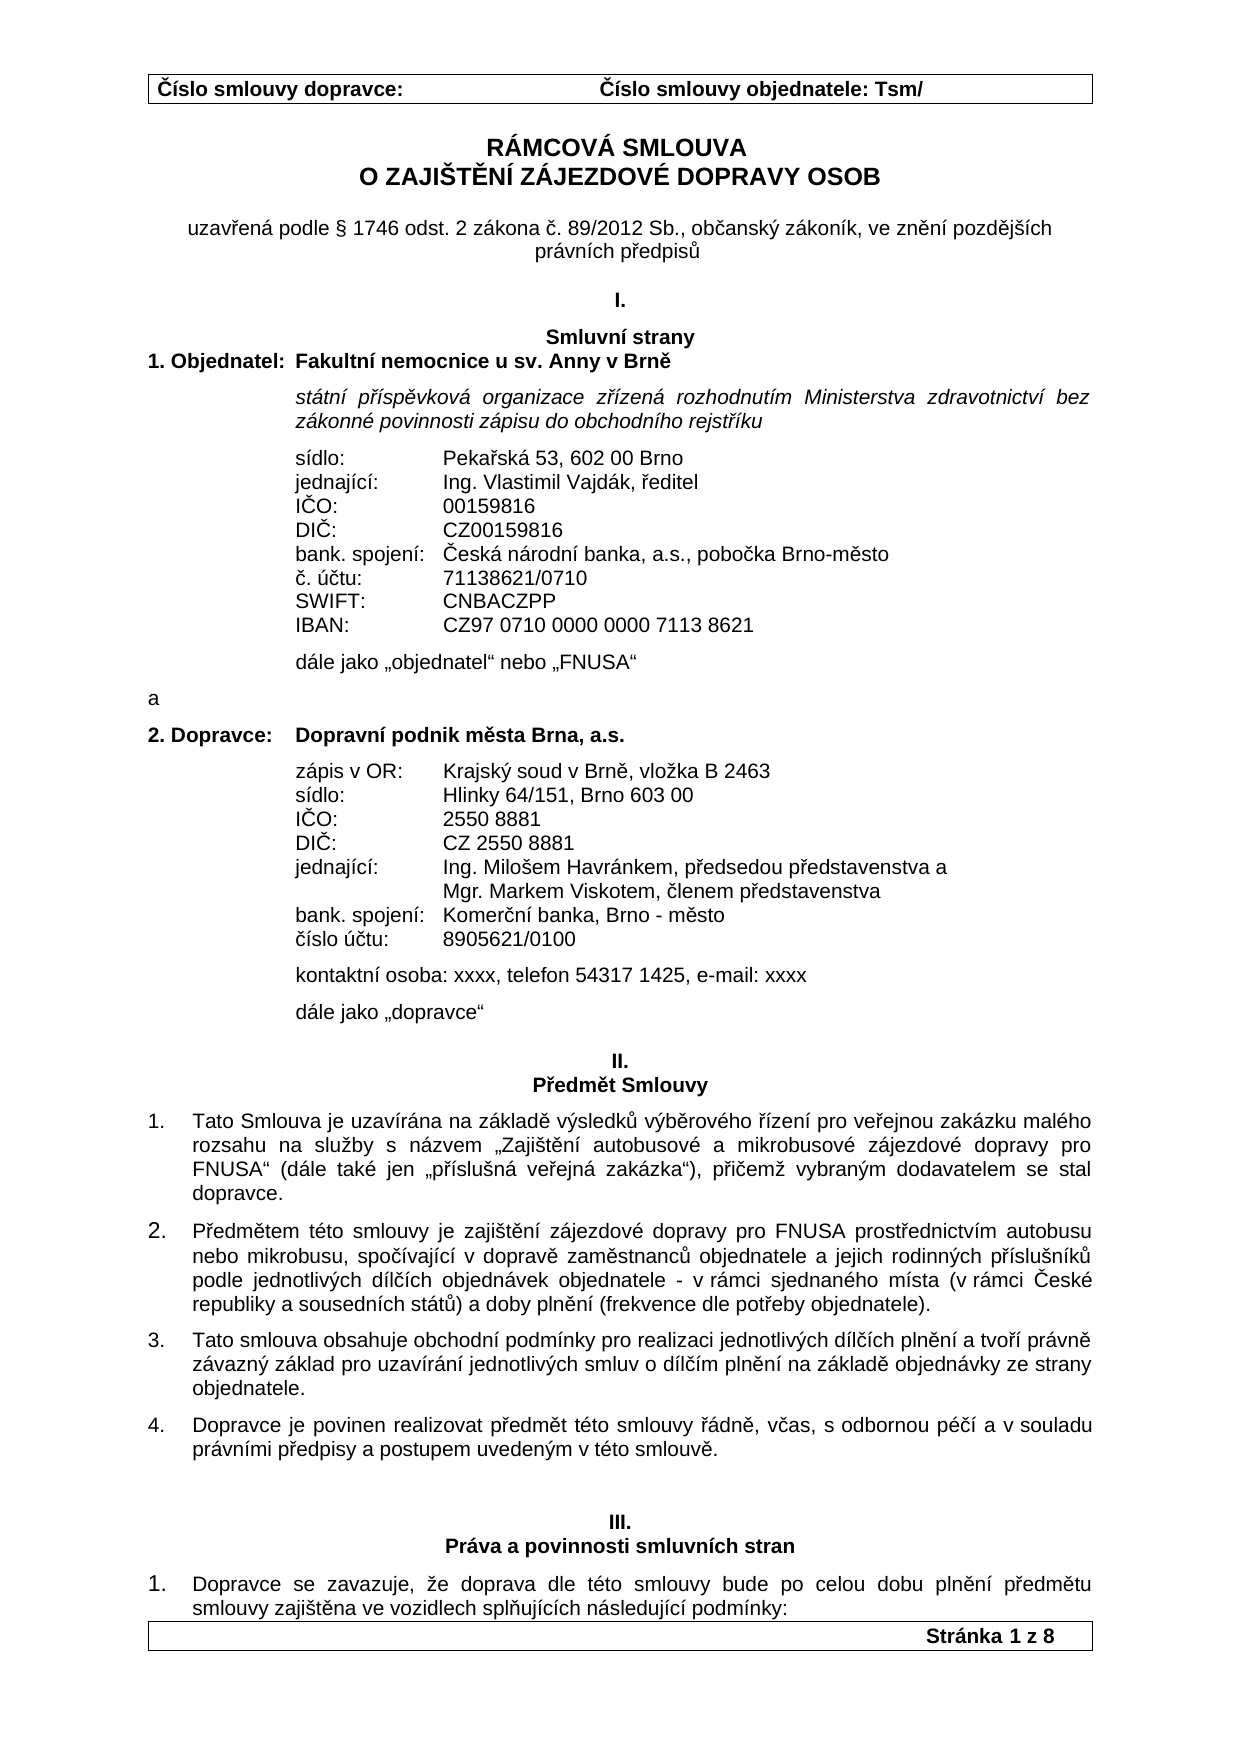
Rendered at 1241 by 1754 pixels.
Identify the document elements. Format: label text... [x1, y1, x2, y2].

text a [148, 686, 1093, 710]
text jednající: Ing. Milošem Havránkem, předsedou představenstva a [295, 855, 1093, 879]
text IČO: 00159816 [221, 493, 1093, 517]
text zápis v OR: Krajský soud v Brně, vložka B 2463 [295, 759, 1093, 783]
text Smluvní strany [148, 325, 1093, 349]
text sídlo: Hlinky 64/151, Brno 603 00 [295, 783, 1093, 807]
text dále jako „objednatel“ nebo „FNUSA“ [221, 650, 1093, 674]
text II. [148, 1049, 1093, 1073]
text DIČ: CZ00159816 [221, 517, 1093, 541]
text SWIFT: CNBACZPP [221, 589, 1093, 613]
list Předmětem této smlouvy je zajištění zájezdové dopravy pro FNUSA prostřednictvím autobusu nebo mikrobusu, spočívající v dopravě zaměstnanců objednatele a jejich rodinných příslušníků podle jednotlivých dílčích objednávek objednatele - v rámci sjednaného místa (v rámci České republiky a sousedních států) a doby plnění (frekvence dle potřeby objednatele). [148, 1217, 1093, 1316]
list Tato Smlouva je uzavírána na základě výsledků výběrového řízení pro veřejnou zakázku malého rozsahu na služby s názvem „Zajištění autobusové a mikrobusové zájezdové dopravy pro FNUSA“ (dále také jen „příslušná veřejná zakázka“), přičemž vybraným dodavatelem se stal dopravce. [148, 1109, 1093, 1205]
text IČO: 2550 8881 [295, 807, 1093, 831]
text Mgr. Markem Viskotem, členem představenstva [295, 879, 1093, 903]
text dále jako „dopravce“ [295, 1000, 1093, 1024]
text 2. Dopravce: Dopravní podnik města Brna, a.s. [148, 723, 1093, 747]
text státní příspěvková organizace zřízená rozhodnutím Ministerstva zdravotnictví bez zákonné povinnosti zápisu do obchodního rejstříku [295, 385, 1093, 433]
text Práva a povinnosti smluvních stran [148, 1533, 1093, 1557]
text bank. spojení: Česká národní banka, a.s., pobočka Brno-město [221, 541, 1093, 565]
text sídlo: Pekařská 53, 602 00 Brno [221, 446, 1093, 469]
text kontaktní osoba: xxxx, telefon 54317 1425, e-mail: xxxx [295, 963, 1093, 987]
text DIČ: CZ 2550 8881 [295, 831, 1093, 855]
list Dopravce je povinen realizovat předmět této smlouvy řádně, včas, s odbornou péčí a v souladu právními předpisy a postupem uvedeným v této smlouvě. [148, 1413, 1093, 1461]
text jednající: Ing. Vlastimil Vajdák, ředitel [221, 469, 1093, 493]
text Předmět Smlouvy [148, 1073, 1093, 1097]
list Dopravce se zavazuje, že doprava dle této smlouvy bude po celou dobu plnění předmětu smlouvy zajištěna ve vozidlech splňujících následující podmínky: [148, 1570, 1093, 1620]
text č. účtu: 71138621/0710 [221, 565, 1093, 589]
text I. [148, 288, 1093, 312]
text IBAN: CZ97 0710 0000 0000 7113 8621 [295, 613, 1093, 637]
text bank. spojení: Komerční banka, Brno - město [295, 903, 1093, 927]
text 1. Objednatel: Fakultní nemocnice u sv. Anny v Brně [148, 349, 1093, 373]
text RámcovÁ smlouvA [148, 133, 1093, 162]
text o zajištění ZÁJEZDOVÉ dopravy OSOB [148, 162, 1093, 190]
text III. [148, 1509, 1093, 1533]
text uzavřená podle § 1746 odst. 2 zákona č. 89/2012 Sb., občanský zákoník, ve znění pozdějších právních předpisů [148, 215, 1093, 263]
text číslo účtu: 8905621/0100 [295, 927, 1093, 951]
list Tato smlouva obsahuje obchodní podmínky pro realizaci jednotlivých dílčích plnění a tvoří právně závazný základ pro uzavírání jednotlivých smluv o dílčím plnění na základě objednávky ze strany objednatele. [148, 1328, 1093, 1400]
